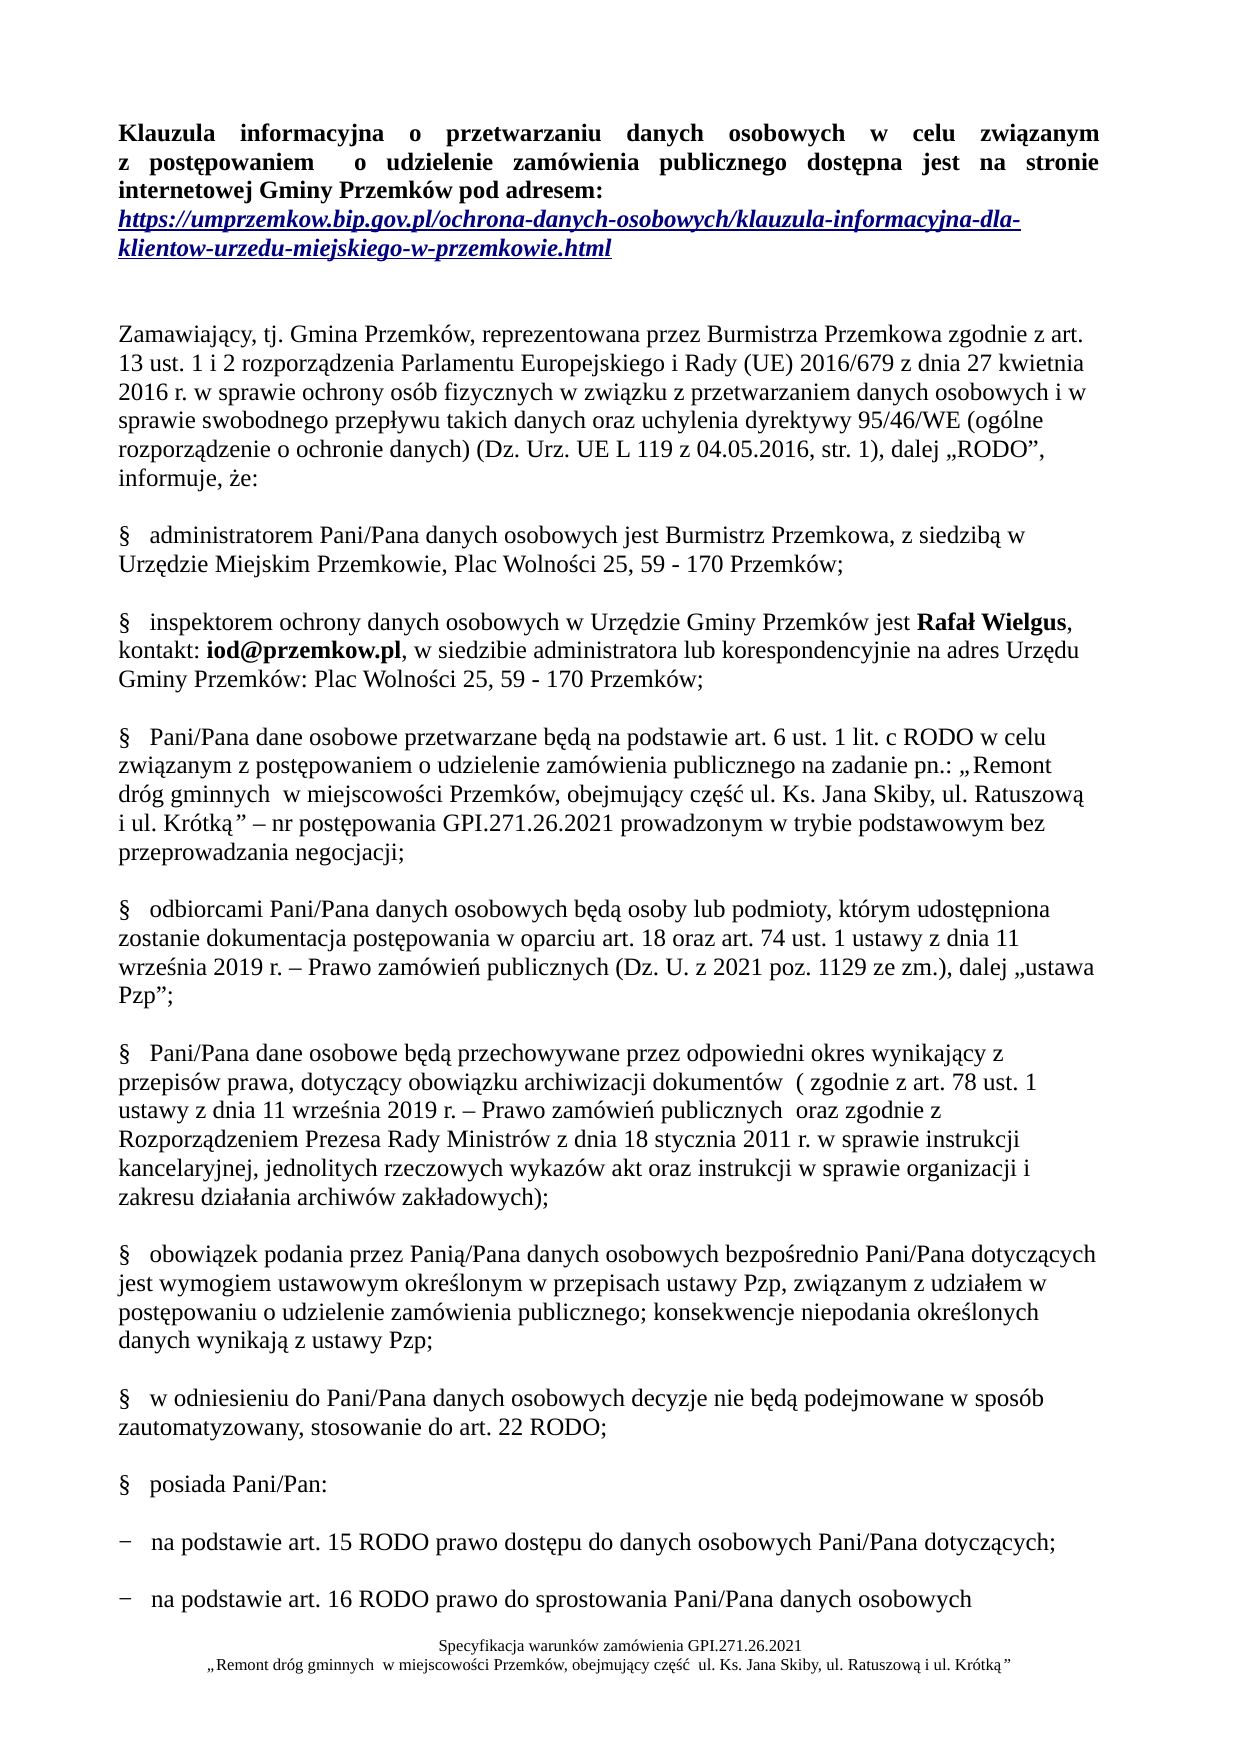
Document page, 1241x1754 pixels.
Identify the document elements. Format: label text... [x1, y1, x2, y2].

text https://umprzemkow.bip.gov.pl/ochrona-danych-osobowych/klauzula-informacyjna-dla-klientow-urzedu-miejskiego-w-przemkowie.html [118, 204, 1101, 262]
text Zamawiający, tj. Gmina Przemków, reprezentowana przez Burmistrza Przemkowa zgodnie z art. 13 ust. 1 i 2 rozporządzenia Parlamentu Europejskiego i Rady (UE) 2016/679 z dnia 27 kwietnia 2016 r. w sprawie ochrony osób fizycznych w związku z przetwarzaniem danych osobowych i w sprawie swobodnego przepływu takich danych oraz uchylenia dyrektywy 95/46/WE (ogólne rozporządzenie o ochronie danych) (Dz. Urz. UE L 119 z 04.05.2016, str. 1), dalej „RODO”, informuje, że: § administratorem Pani/Pana danych osobowych jest Burmistrz Przemkowa, z siedzibą w Urzędzie Miejskim Przemkowie, Plac Wolności 25, 59 - 170 Przemków; § inspektorem ochrony danych osobowych w Urzędzie Gminy Przemków jest Rafał Wielgus, kontakt: iod@przemkow.pl, w siedzibie administratora lub korespondencyjnie na adres Urzędu Gminy Przemków: Plac Wolności 25, 59 - 170 Przemków; § Pani/Pana dane osobowe przetwarzane będą na podstawie art. 6 ust. 1 lit. c RODO w celu związanym z postępowaniem o udzielenie zamówienia publicznego na zadanie pn.: „Remont dróg gminnych w miejscowości Przemków, obejmujący część ul. Ks. Jana Skiby, ul. Ratuszową i ul. Krótką” – nr postępowania GPI.271.26.2021 prowadzonym w trybie podstawowym bez przeprowadzania negocjacji; § odbiorcami Pani/Pana danych osobowych będą osoby lub podmioty, którym udostępniona zostanie dokumentacja postępowania w oparciu art. 18 oraz art. 74 ust. 1 ustawy z dnia 11 września 2019 r. – Prawo zamówień publicznych (Dz. U. z 2021 poz. 1129 ze zm.), dalej „ustawa Pzp”; § Pani/Pana dane osobowe będą przechowywane przez odpowiedni okres wynikający z przepisów prawa, dotyczący obowiązku archiwizacji dokumentów ( zgodnie z art. 78 ust. 1 ustawy z dnia 11 września 2019 r. – Prawo zamówień publicznych oraz zgodnie z Rozporządzeniem Prezesa Rady Ministrów z dnia 18 stycznia 2011 r. w sprawie instrukcji kancelaryjnej, jednolitych rzeczowych wykazów akt oraz instrukcji w sprawie organizacji i zakresu działania archiwów zakładowych); § obowiązek podania przez Panią/Pana danych osobowych bezpośrednio Pani/Pana dotyczących jest wymogiem ustawowym określonym w przepisach ustawy Pzp, związanym z udziałem w postępowaniu o udzielenie zamówienia publicznego; konsekwencje niepodania określonych danych wynikają z ustawy Pzp; § w odniesieniu do Pani/Pana danych osobowych decyzje nie będą podejmowane w sposób zautomatyzowany, stosowanie do art. 22 RODO; § posiada Pani/Pan: − na podstawie art. 15 RODO prawo dostępu do danych osobowych Pani/Pana dotyczących; − na podstawie art. 16 RODO prawo do sprostowania Pani/Pana danych osobowych [118, 291, 1101, 1613]
text Klauzula informacyjna o przetwarzaniu danych osobowych w celu związanym z postępowaniem o udzielenie zamówienia publicznego dostępna jest na stronie internetowej Gminy Przemków pod adresem: [118, 118, 1101, 204]
